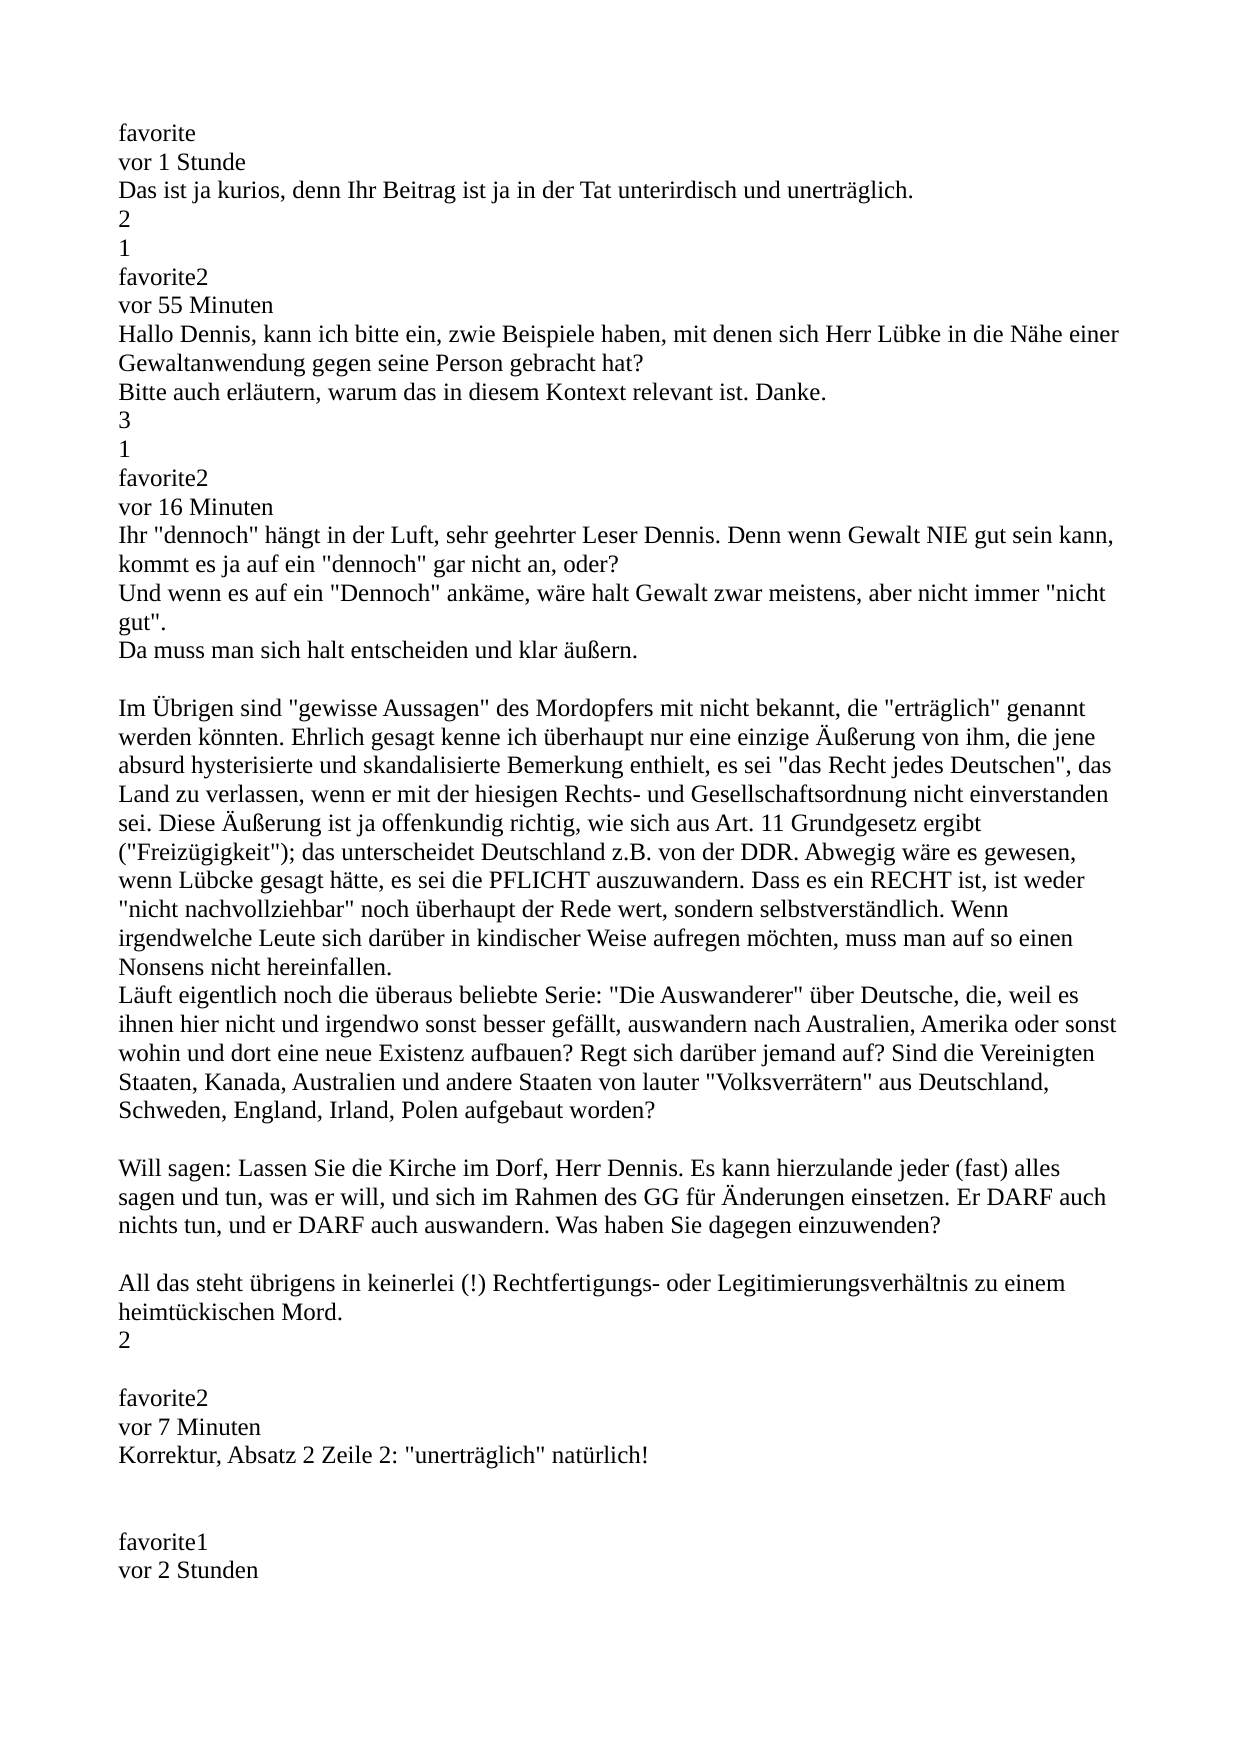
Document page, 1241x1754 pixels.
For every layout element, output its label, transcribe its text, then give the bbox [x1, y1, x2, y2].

text favorite [118, 118, 1122, 147]
text Und wenn es auf ein "Dennoch" ankäme, wäre halt Gewalt zwar meistens, aber nicht immer "nicht gut". [118, 578, 1122, 636]
text 2 [118, 1326, 1122, 1354]
text favorite2 [118, 262, 1122, 291]
text 1 [118, 233, 1122, 262]
text vor 16 Minuten [118, 492, 1122, 521]
text Das ist ja kurios, denn Ihr Beitrag ist ja in der Tat unterirdisch und unerträglich. [118, 176, 1122, 204]
text favorite1 [118, 1527, 1122, 1556]
text Will sagen: Lassen Sie die Kirche im Dorf, Herr Dennis. Es kann hierzulande jeder (fast) alles sagen und tun, was er will, und sich im Rahmen des GG für Änderungen einsetzen. Er DARF auch nichts tun, und er DARF auch auswandern. Was haben Sie dagegen einzuwenden? [118, 1153, 1122, 1239]
text vor 7 Minuten [118, 1412, 1122, 1441]
text Korrektur, Absatz 2 Zeile 2: "unerträglich" natürlich! [118, 1441, 1122, 1469]
text favorite2 [118, 463, 1122, 492]
text 1 [118, 434, 1122, 463]
text 3 [118, 406, 1122, 434]
text Da muss man sich halt entscheiden und klar äußern. [118, 636, 1122, 664]
text Hallo Dennis, kann ich bitte ein, zwie Beispiele haben, mit denen sich Herr Lübke in die Nähe einer Gewaltanwendung gegen seine Person gebracht hat? [118, 319, 1122, 377]
text Ihr "dennoch" hängt in der Luft, sehr geehrter Leser Dennis. Denn wenn Gewalt NIE gut sein kann, kommt es ja auf ein "dennoch" gar nicht an, oder? [118, 521, 1122, 578]
text Bitte auch erläutern, warum das in diesem Kontext relevant ist. Danke. [118, 377, 1122, 406]
text vor 55 Minuten [118, 291, 1122, 319]
text All das steht übrigens in keinerlei (!) Rechtfertigungs- oder Legitimierungsverhältnis zu einem heimtückischen Mord. [118, 1268, 1122, 1326]
text Läuft eigentlich noch die überaus beliebte Serie: "Die Auswanderer" über Deutsche, die, weil es ihnen hier nicht und irgendwo sonst besser gefällt, auswandern nach Australien, Amerika oder sonst wohin und dort eine neue Existenz aufbauen? Regt sich darüber jemand auf? Sind die Vereinigten Staaten, Kanada, Australien und andere Staaten von lauter "Volksverrätern" aus Deutschland, Schweden, England, Irland, Polen aufgebaut worden? [118, 981, 1122, 1124]
text 2 [118, 204, 1122, 233]
text vor 2 Stunden [118, 1556, 1122, 1584]
text favorite2 [118, 1383, 1122, 1412]
text vor 1 Stunde [118, 147, 1122, 176]
text Im Übrigen sind "gewisse Aussagen" des Mordopfers mit nicht bekannt, die "erträglich" genannt werden könnten. Ehrlich gesagt kenne ich überhaupt nur eine einzige Äußerung von ihm, die jene absurd hysterisierte und skandalisierte Bemerkung enthielt, es sei "das Recht jedes Deutschen", das Land zu verlassen, wenn er mit der hiesigen Rechts- und Gesellschaftsordnung nicht einverstanden sei. Diese Äußerung ist ja offenkundig richtig, wie sich aus Art. 11 Grundgesetz ergibt ("Freizügigkeit"); das unterscheidet Deutschland z.B. von der DDR. Abwegig wäre es gewesen, wenn Lübcke gesagt hätte, es sei die PFLICHT auszuwandern. Dass es ein RECHT ist, ist weder "nicht nachvollziehbar" noch überhaupt der Rede wert, sondern selbstverständlich. Wenn irgendwelche Leute sich darüber in kindischer Weise aufregen möchten, muss man auf so einen Nonsens nicht hereinfallen. [118, 693, 1122, 981]
